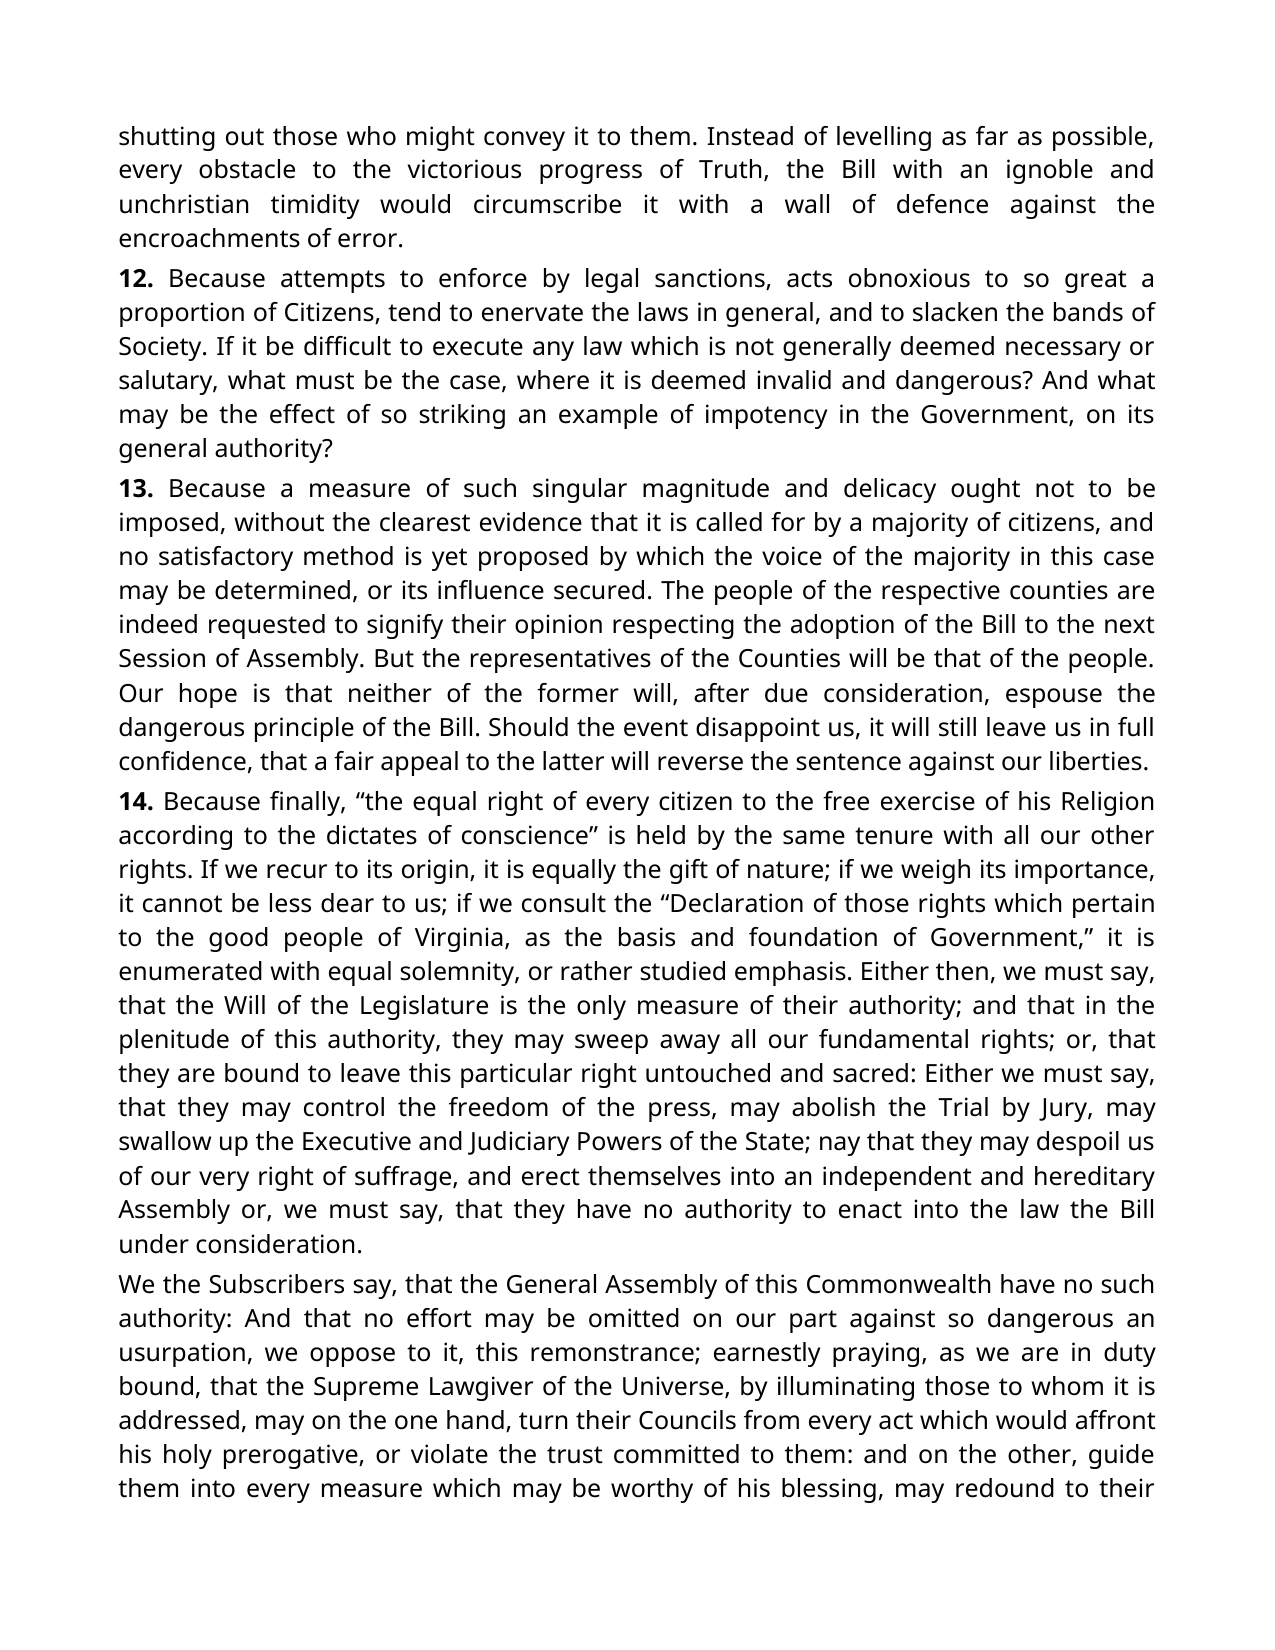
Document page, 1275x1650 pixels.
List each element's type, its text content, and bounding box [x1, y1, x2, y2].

text 13. Because a measure of such singular magnitude and delicacy ought not to be imposed, without the clearest evidence that it is called for by a majority of citizens, and no satisfactory method is yet proposed by which the voice of the majority in this case may be determined, or its influence secured. The people of the respective counties are indeed requested to signify their opinion respecting the adoption of the Bill to the next Session of Assembly. But the representatives of the Counties will be that of the people. Our hope is that neither of the former will, after due consideration, espouse the dangerous principle of the Bill. Should the event disappoint us, it will still leave us in full confidence, that a fair appeal to the latter will reverse the sentence against our liberties. [118, 471, 1157, 777]
text 12. Because attempts to enforce by legal sanctions, acts obnoxious to so great a proportion of Citizens, tend to enervate the laws in general, and to slacken the bands of Society. If it be difficult to execute any law which is not generally deemed necessary or salutary, what must be the case, where it is deemed invalid and dangerous? And what may be the effect of so striking an example of impotency in the Government, on its general authority? [118, 260, 1157, 465]
text 14. Because finally, “the equal right of every citizen to the free exercise of his Religion according to the dictates of conscience” is held by the same tenure with all our other rights. If we recur to its origin, it is equally the gift of nature; if we weigh its importance, it cannot be less dear to us; if we consult the “Declaration of those rights which pertain to the good people of Virginia, as the basis and foundation of Government,” it is enumerated with equal solemnity, or rather studied emphasis. Either then, we must say, that the Will of the Legislature is the only measure of their authority; and that in the plenitude of this authority, they may sweep away all our fundamental rights; or, that they are bound to leave this particular right untouched and sacred: Either we must say, that they may control the freedom of the press, may abolish the Trial by Jury, may swallow up the Executive and Judiciary Powers of the State; nay that they may despoil us of our very right of suffrage, and erect themselves into an independent and hereditary Assembly or, we must say, that they have no authority to enact into the law the Bill under consideration. [118, 783, 1157, 1260]
text shutting out those who might convey it to them. Instead of levelling as far as possible, every obstacle to the victorious progress of Truth, the Bill with an ignoble and unchristian timidity would circumscribe it with a wall of defence against the encroachments of error. [118, 118, 1157, 254]
text We the Subscribers say, that the General Assembly of this Commonwealth have no such authority: And that no effort may be omitted on our part against so dangerous an usurpation, we oppose to it, this remonstrance; earnestly praying, as we are in duty bound, that the Supreme Lawgiver of the Universe, by illuminating those to whom it is addressed, may on the one hand, turn their Councils from every act which would affront his holy prerogative, or violate the trust committed to them: and on the other, guide them into every measure which may be worthy of his blessing, may redound to their [118, 1266, 1157, 1505]
